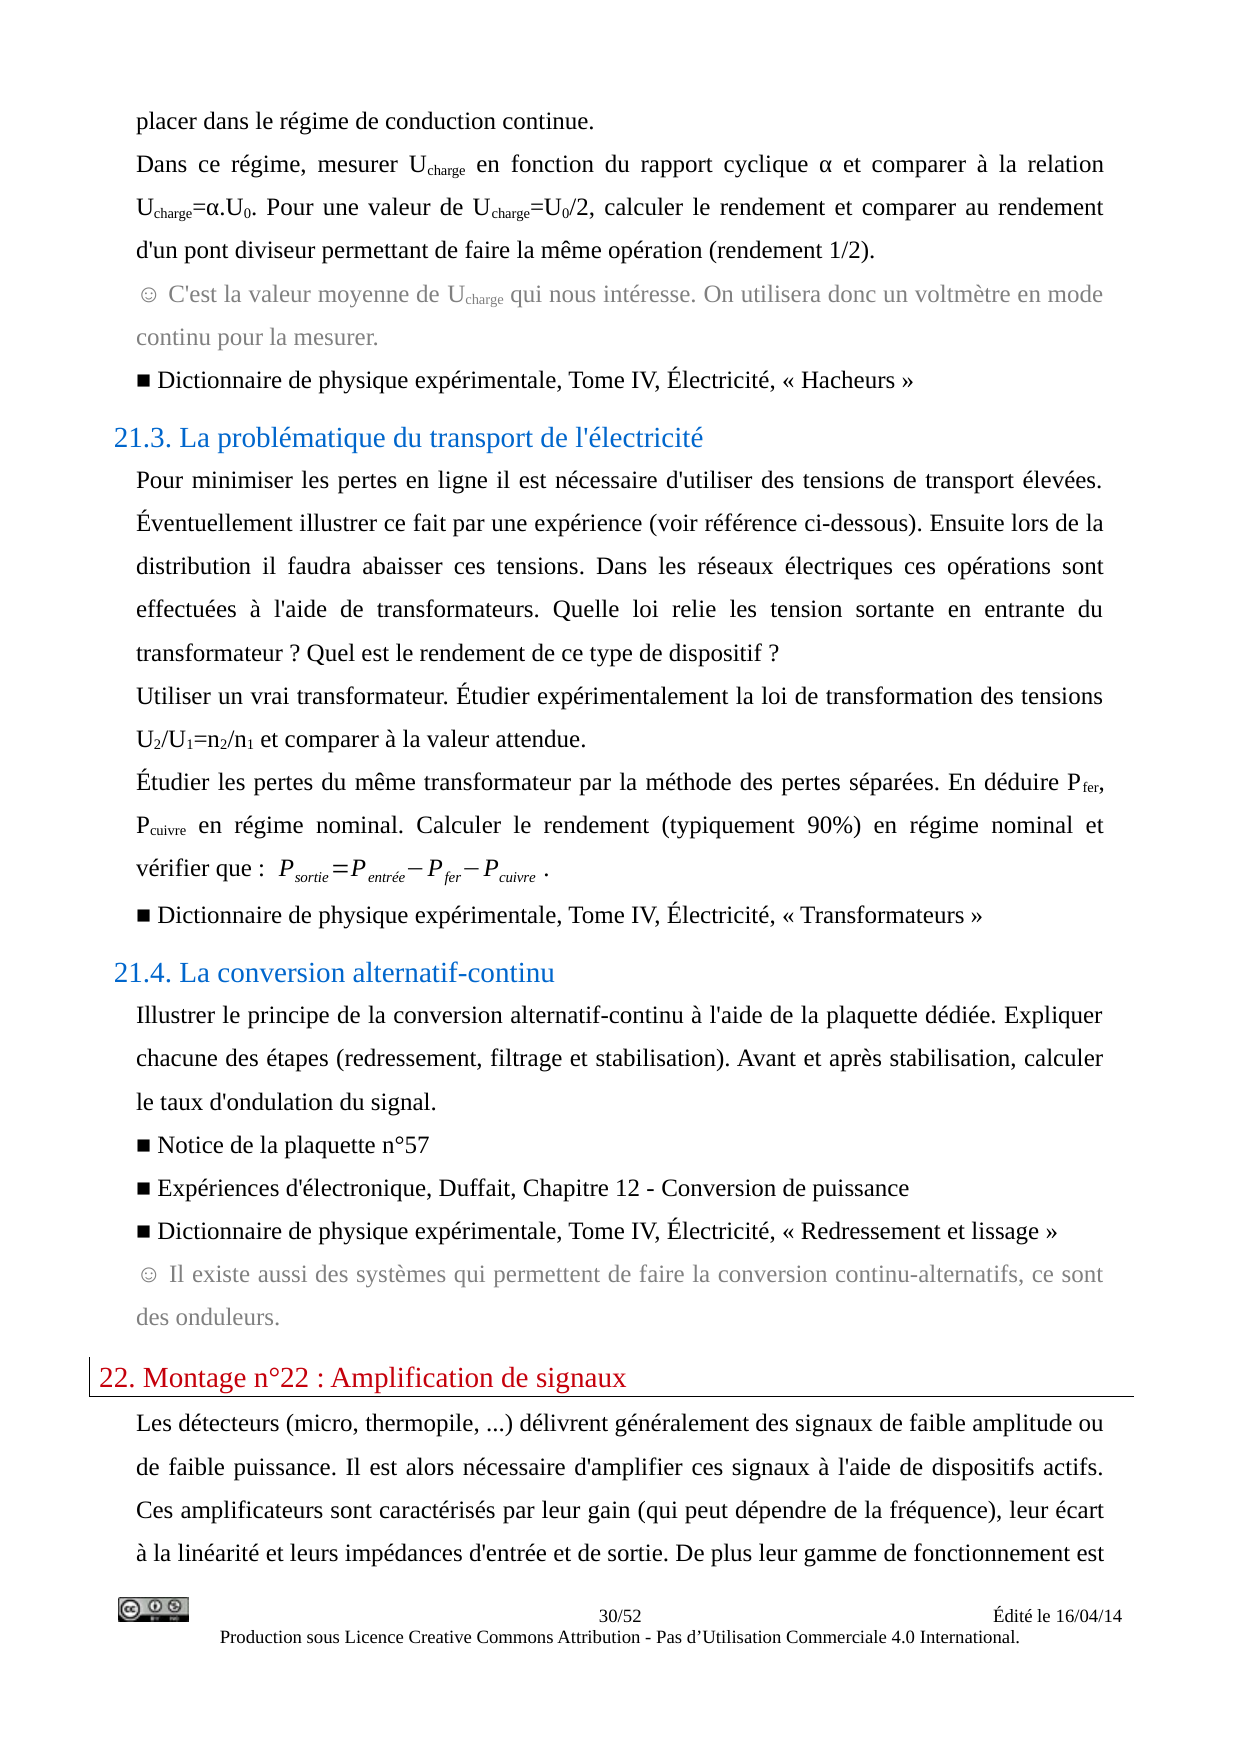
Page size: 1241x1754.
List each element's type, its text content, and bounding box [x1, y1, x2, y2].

text ■ Notice de la plaquette n°57 [136, 1130, 1104, 1158]
text ☺ C'est la valeur moyenne de Ucharge qui nous intéresse. On utilisera donc un voltmètre en mode continu pour la mesurer. [136, 279, 1104, 351]
text Étudier les pertes du même transformateur par la méthode des pertes séparées. En déduire Pfer, Pcuivre en régime nominal. Calculer le rendement (typiquement 90%) en régime nominal et vérifier que : . [136, 767, 1104, 886]
text ☺ Il existe aussi des systèmes qui permettent de faire la conversion continu-alternatifs, ce sont des onduleurs. [136, 1259, 1104, 1331]
picture [118, 1597, 189, 1622]
subtitle Montage n°22 : Amplification de signaux [90, 1357, 1134, 1396]
text Les détecteurs (micro, thermopile, ...) délivrent généralement des signaux de faible amplitude ou de faible puissance. Il est alors nécessaire d'amplifier ces signaux à l'aide de dispositifs actifs. Ces amplificateurs sont caractérisés par leur gain (qui peut dépendre de la fréquence), leur écart à la linéarité et leurs impédances d'entrée et de sortie. De plus leur gamme de fonctionnement est [136, 1408, 1104, 1567]
text ■ Dictionnaire de physique expérimentale, Tome IV, Électricité, « Transformateurs » [136, 900, 1104, 929]
text Illustrer le principe de la conversion alternatif-continu à l'aide de la plaquette dédiée. Expliquer chacune des étapes (redressement, filtrage et stabilisation). Avant et après stabilisation, calculer le taux d'ondulation du signal. [136, 1000, 1104, 1115]
text ■ Dictionnaire de physique expérimentale, Tome IV, Électricité, « Redressement et lissage » [136, 1216, 1104, 1245]
text Pour minimiser les pertes en ligne il est nécessaire d'utiliser des tensions de transport élevées. Éventuellement illustrer ce fait par une expérience (voir référence ci-dessous). Ensuite lors de la distribution il faudra abaisser ces tensions. Dans les réseaux électriques ces opérations sont effectuées à l'aide de transformateurs. Quelle loi relie les tension sortante en entrante du transformateur ? Quel est le rendement de ce type de dispositif ? [136, 465, 1104, 666]
text Dans ce régime, mesurer Ucharge en fonction du rapport cyclique α et comparer à la relation Ucharge=α.U0. Pour une valeur de Ucharge=U0/2, calculer le rendement et comparer au rendement d'un pont diviseur permettant de faire la même opération (rendement 1/2). [136, 149, 1104, 264]
text placer dans le régime de conduction continue. [136, 106, 1104, 135]
subtitle La conversion alternatif-continu [106, 955, 1134, 989]
text ■ Dictionnaire de physique expérimentale, Tome IV, Électricité, « Hacheurs » [136, 365, 1104, 394]
text Utiliser un vrai transformateur. Étudier expérimentalement la loi de transformation des tensions U2/U1=n2/n1 et comparer à la valeur attendue. [136, 681, 1104, 753]
subtitle La problématique du transport de l'électricité [106, 420, 1134, 453]
text ■ Expériences d'électronique, Duffait, Chapitre 12 - Conversion de puissance [136, 1173, 1104, 1202]
